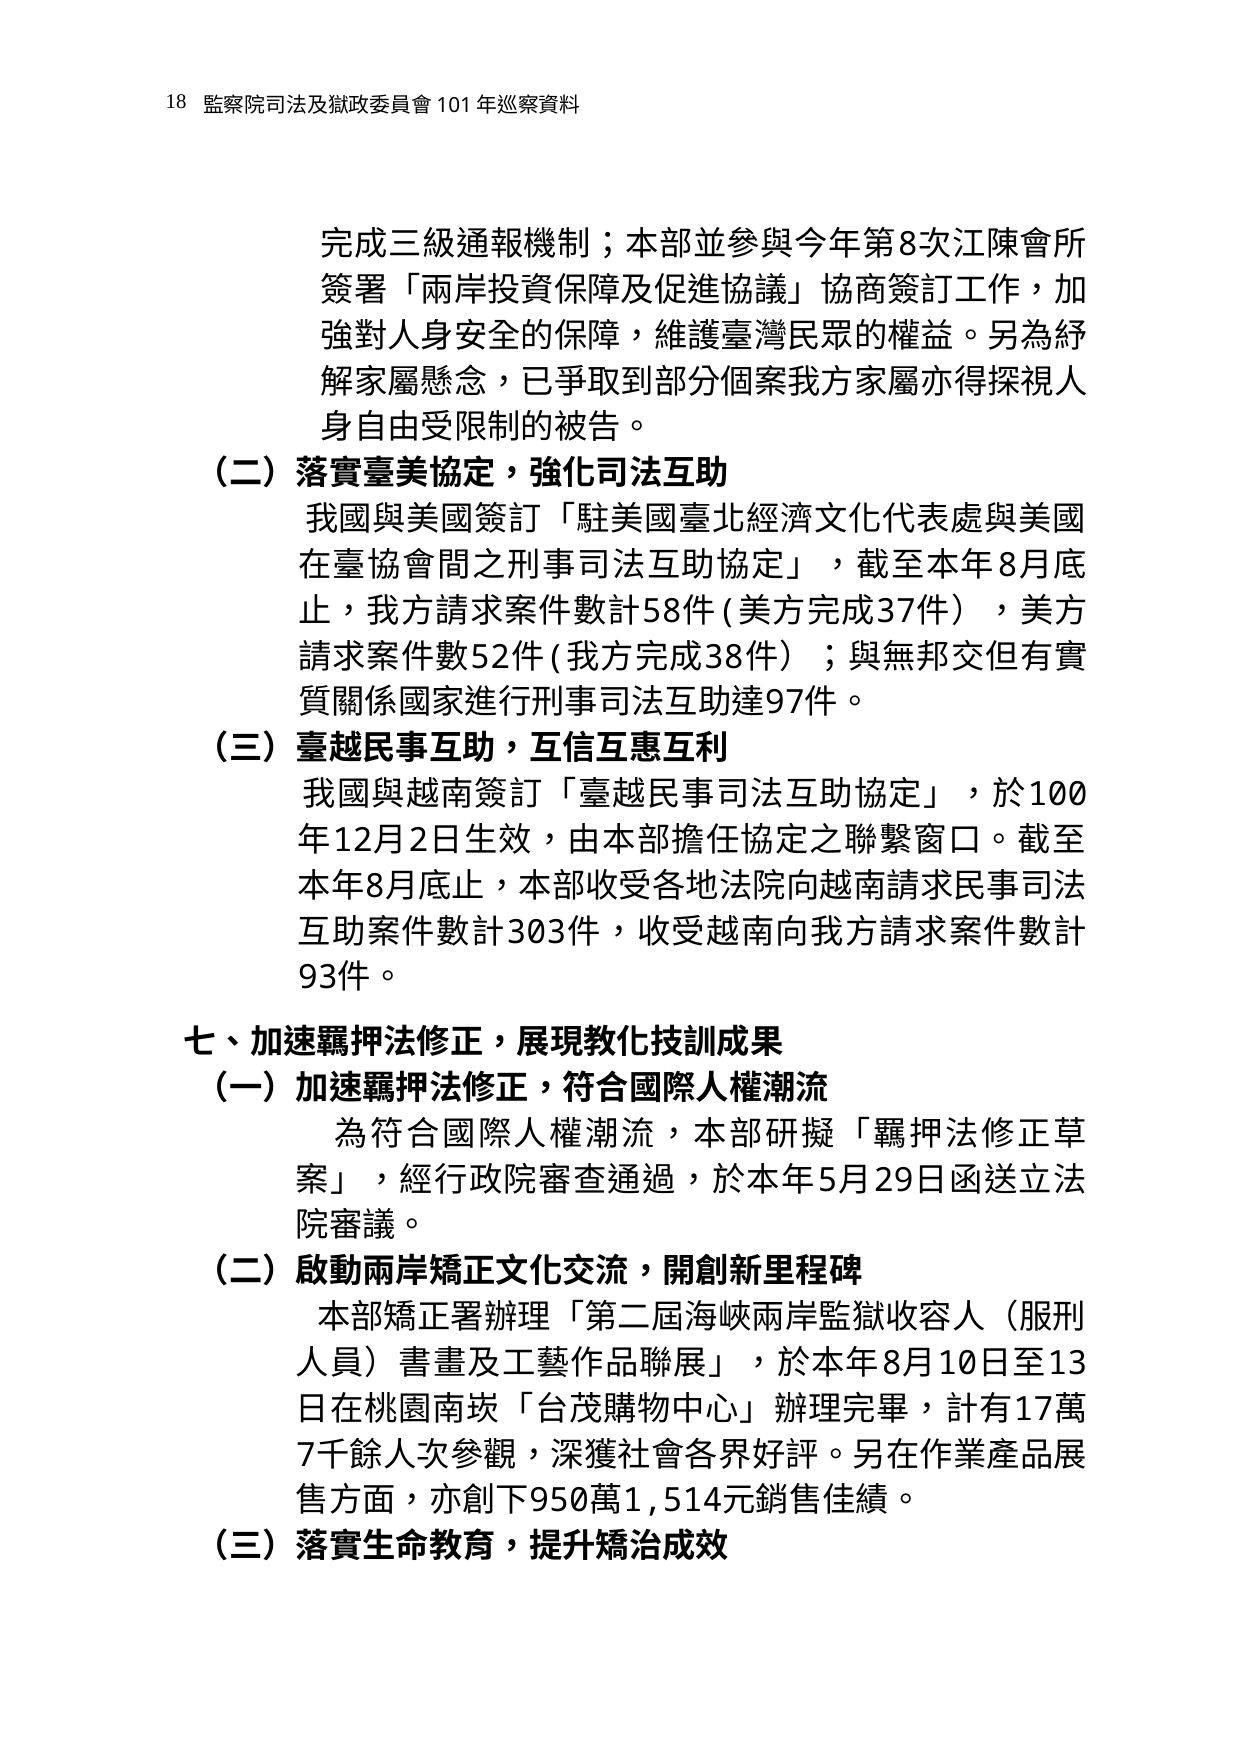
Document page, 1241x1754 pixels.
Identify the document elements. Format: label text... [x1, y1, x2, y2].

text （一）加速羈押法修正，符合國際人權潮流 [196, 1063, 1087, 1108]
text 為符合國際人權潮流，本部研擬「羈押法修正草案」，經行政院審查通過，於本年5月29日函送立法院審議。 [196, 1108, 1087, 1246]
text 七、加速羈押法修正，展現教化技訓成果 [183, 1017, 1087, 1063]
text （三）落實生命教育，提升矯治成效 [196, 1521, 1087, 1567]
text （三）臺越民事互助，互信互惠互利 [196, 723, 1087, 769]
text （二）啟動兩岸矯正文化交流，開創新里程碑 [196, 1246, 1087, 1292]
text 完成三級通報機制；本部並參與今年第8次江陳會所簽署「兩岸投資保障及促進協議」協商簽訂工作，加強對人身安全的保障，維護臺灣民眾的權益。另為紓解家屬懸念，已爭取到部分個案我方家屬亦得探視人身自由受限制的被告。 [221, 219, 1087, 448]
text （二）落實臺美協定，強化司法互助 [196, 448, 1087, 494]
text 我國與越南簽訂「臺越民事司法互助協定」，於100年12月2日生效，由本部擔任協定之聯繫窗口。截至本年8月底止，本部收受各地法院向越南請求民事司法互助案件數計303件，收受越南向我方請求案件數計93件。 [196, 769, 1087, 998]
text 我國與美國簽訂「駐美國臺北經濟文化代表處與美國在臺協會間之刑事司法互助協定」，截至本年8月底止，我方請求案件數計58件(美方完成37件），美方請求案件數52件(我方完成38件）；與無邦交但有實質關係國家進行刑事司法互助達97件。 [196, 494, 1087, 723]
text 本部矯正署辦理「第二屆海峽兩岸監獄收容人（服刑人員）書畫及工藝作品聯展」，於本年8月10日至13日在桃園南崁「台茂購物中心」辦理完畢，計有17萬7千餘人次參觀，深獲社會各界好評。另在作業產品展售方面，亦創下950萬1,514元銷售佳績。 [196, 1292, 1087, 1521]
